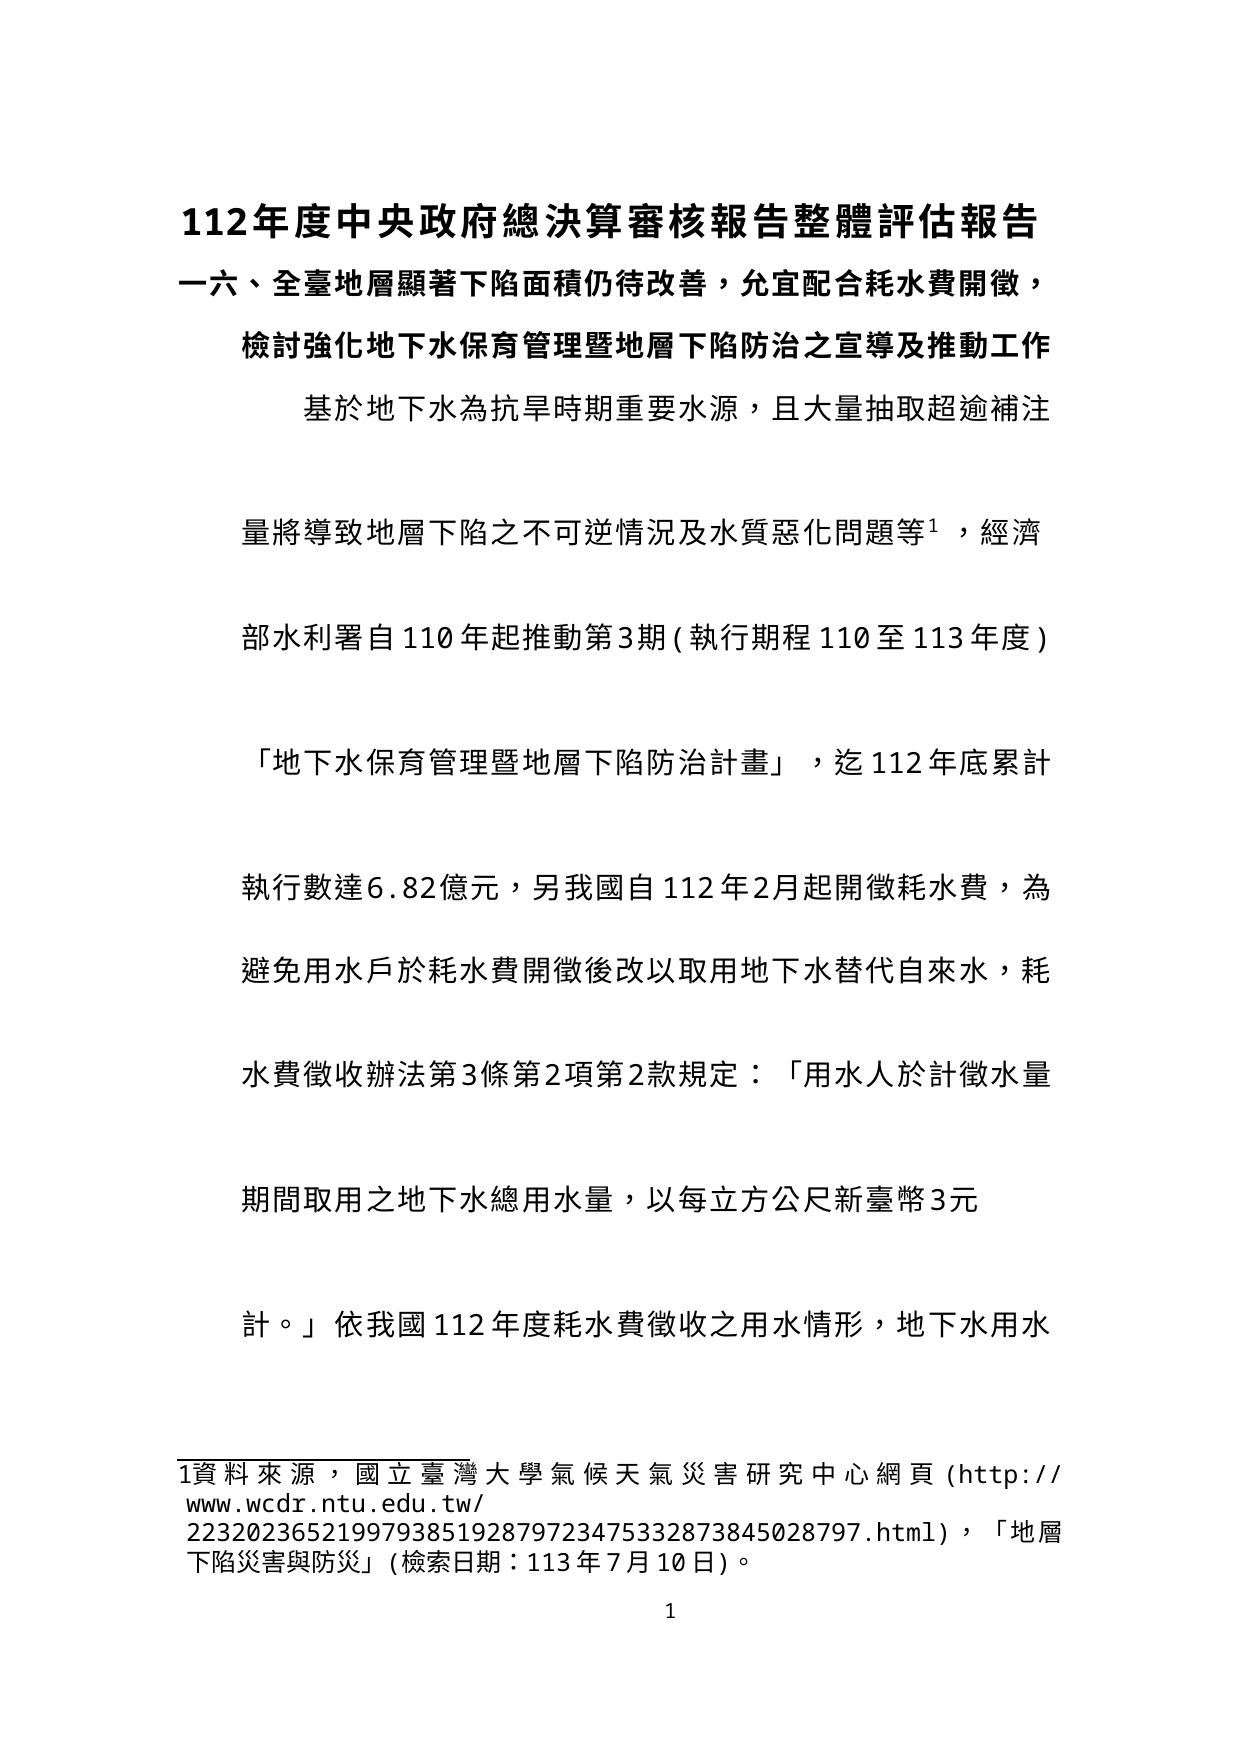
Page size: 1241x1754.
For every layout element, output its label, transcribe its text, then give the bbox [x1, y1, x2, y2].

text 112年度中央政府總決算審核報告整體評估報告 [177, 177, 1063, 240]
text 一六、全臺地層顯著下陷面積仍待改善，允宜配合耗水費開徵，檢討強化地下水保育管理暨地層下陷防治之宣導及推動工作 [177, 240, 1063, 365]
text 資料來源，國立臺灣大學氣候天氣災害研究中心網頁(http://www.wcdr.ntu.edu.tw/223202365219979385192879723475332873845028797.html)，「地層下陷災害與防災」(檢索日期：113年7月10日)。 [177, 1460, 1063, 1577]
text 基於地下水為抗旱時期重要水源，且大量抽取超逾補注量將導致地層下陷之不可逆情況及水質惡化問題等，經濟部水利署自110年起推動第3期(執行期程110至113年度)「地下水保育管理暨地層下陷防治計畫」，迄112年底累計執行數達6.82億元，另我國自112年2月起開徵耗水費，為避免用水戶於耗水費開徵後改以取用地下水替代自來水，耗水費徵收辦法第3條第2項第2款規定：「用水人於計徵水量期間取用之地下水總用水量，以每立方公尺新臺幣3元計。」依我國112年度耗水費徵收之用水情形，地下水用水 [236, 365, 1063, 1365]
